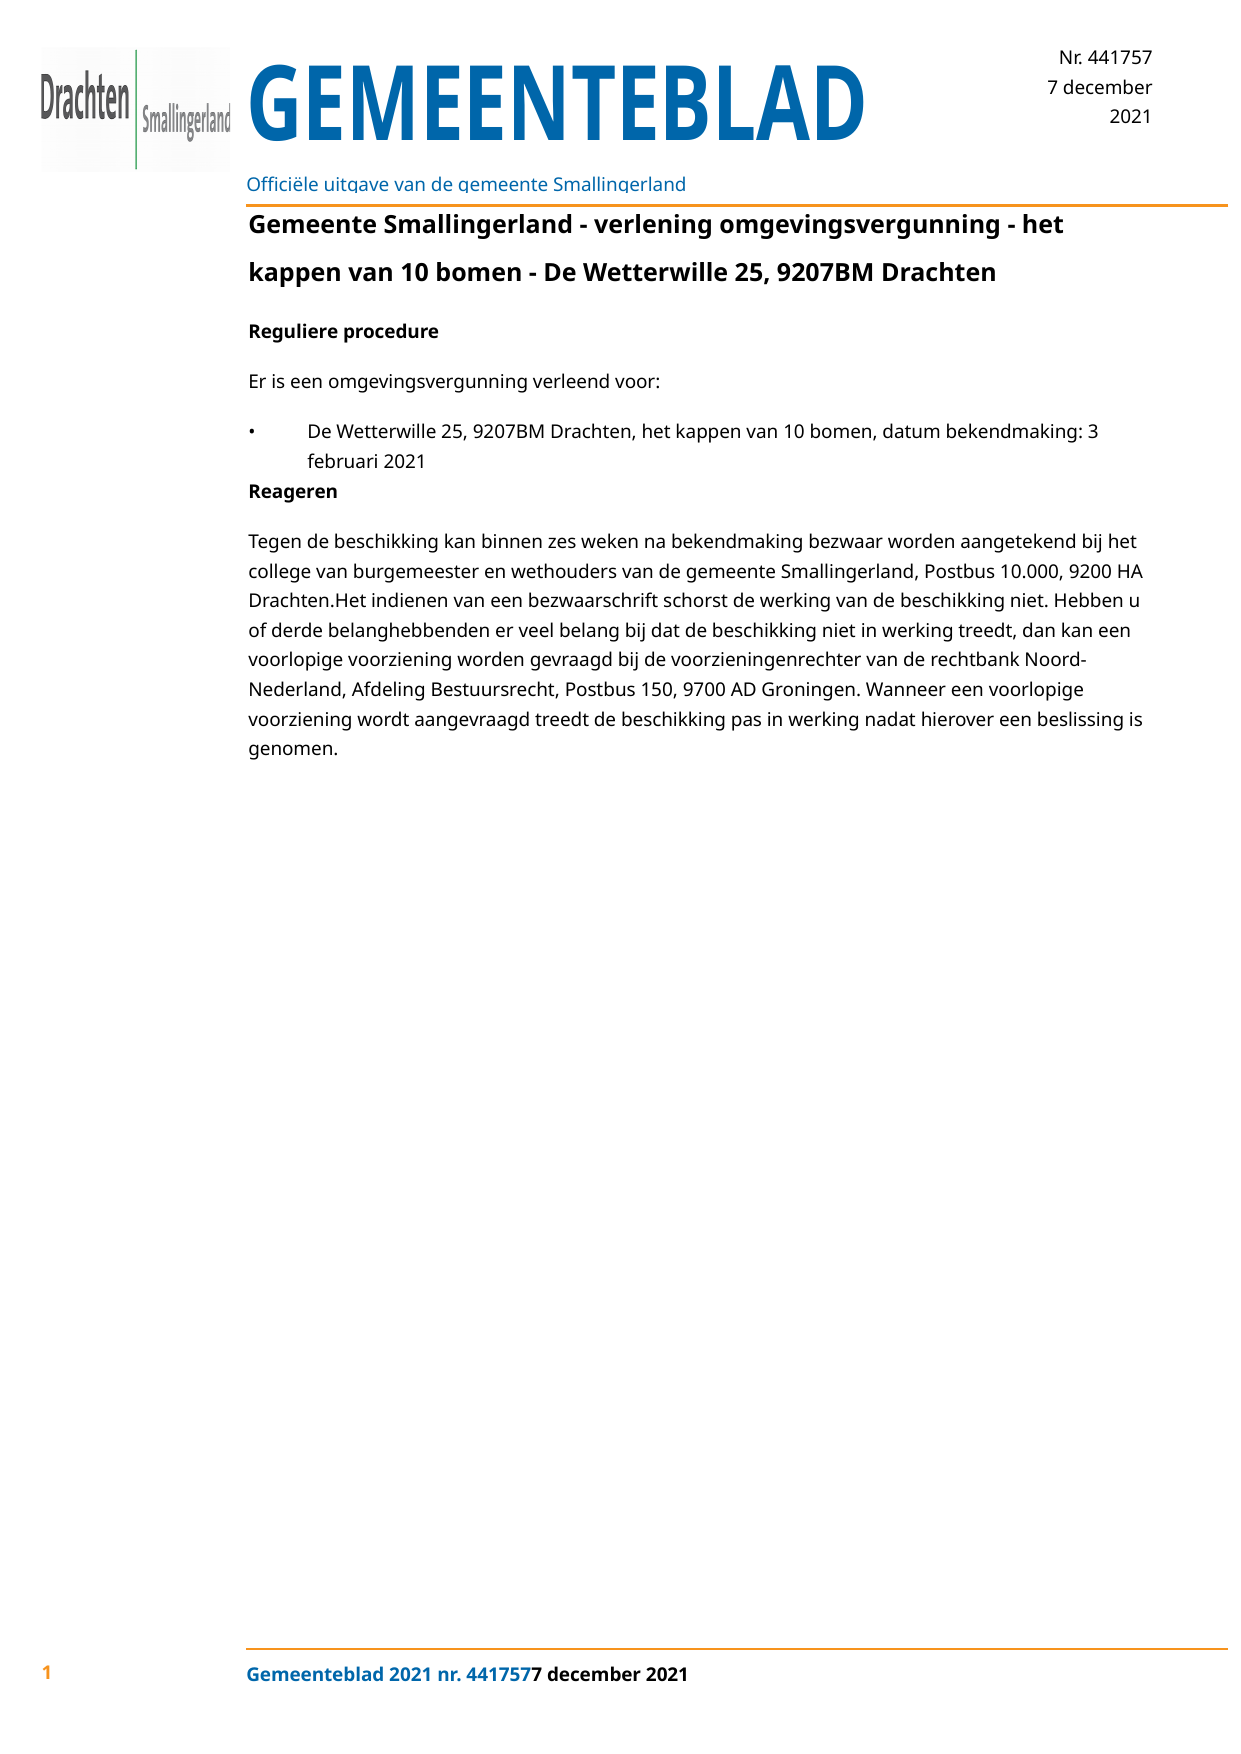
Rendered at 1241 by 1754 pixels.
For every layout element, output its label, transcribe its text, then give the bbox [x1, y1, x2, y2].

list De Wetterwille 25, 9207BM Drachten, het kappen van 10 bomen, datum bekendmaking: 3 februari 2021 [248, 419, 1152, 474]
text Gemeente Smallingerland - verlening omgevingsvergunning - het kappen van 10 bomen - De Wetterwille 25, 9207BM Drachten [248, 207, 1152, 288]
picture [41, 47, 231, 172]
text Tegen de beschikking kan binnen zes weken na bekendmaking bezwaar worden aangetekend bij het college van burgemeester en wethouders van de gemeente Smallingerland, Postbus 10.000, 9200 HA Drachten.Het indienen van een bezwaarschrift schorst de werking van de beschikking niet. Hebben u of derde belanghebbenden er veel belang bij dat de beschikking niet in werking treedt, dan kan een voorlopige voorziening worden gevraagd bij de voorzieningenrechter van de rechtbank Noord-Nederland, Afdeling Bestuursrecht, Postbus 150, 9700 AD Groningen. Wanneer een voorlopige voorziening wordt aangevraagd treedt de beschikking pas in werking nadat hierover een beslissing is genomen. [248, 528, 1152, 761]
text Er is een omgevingsvergunning verleend voor: [248, 368, 1152, 394]
text Reguliere procedure [248, 318, 1152, 344]
text Reageren [248, 478, 1152, 504]
